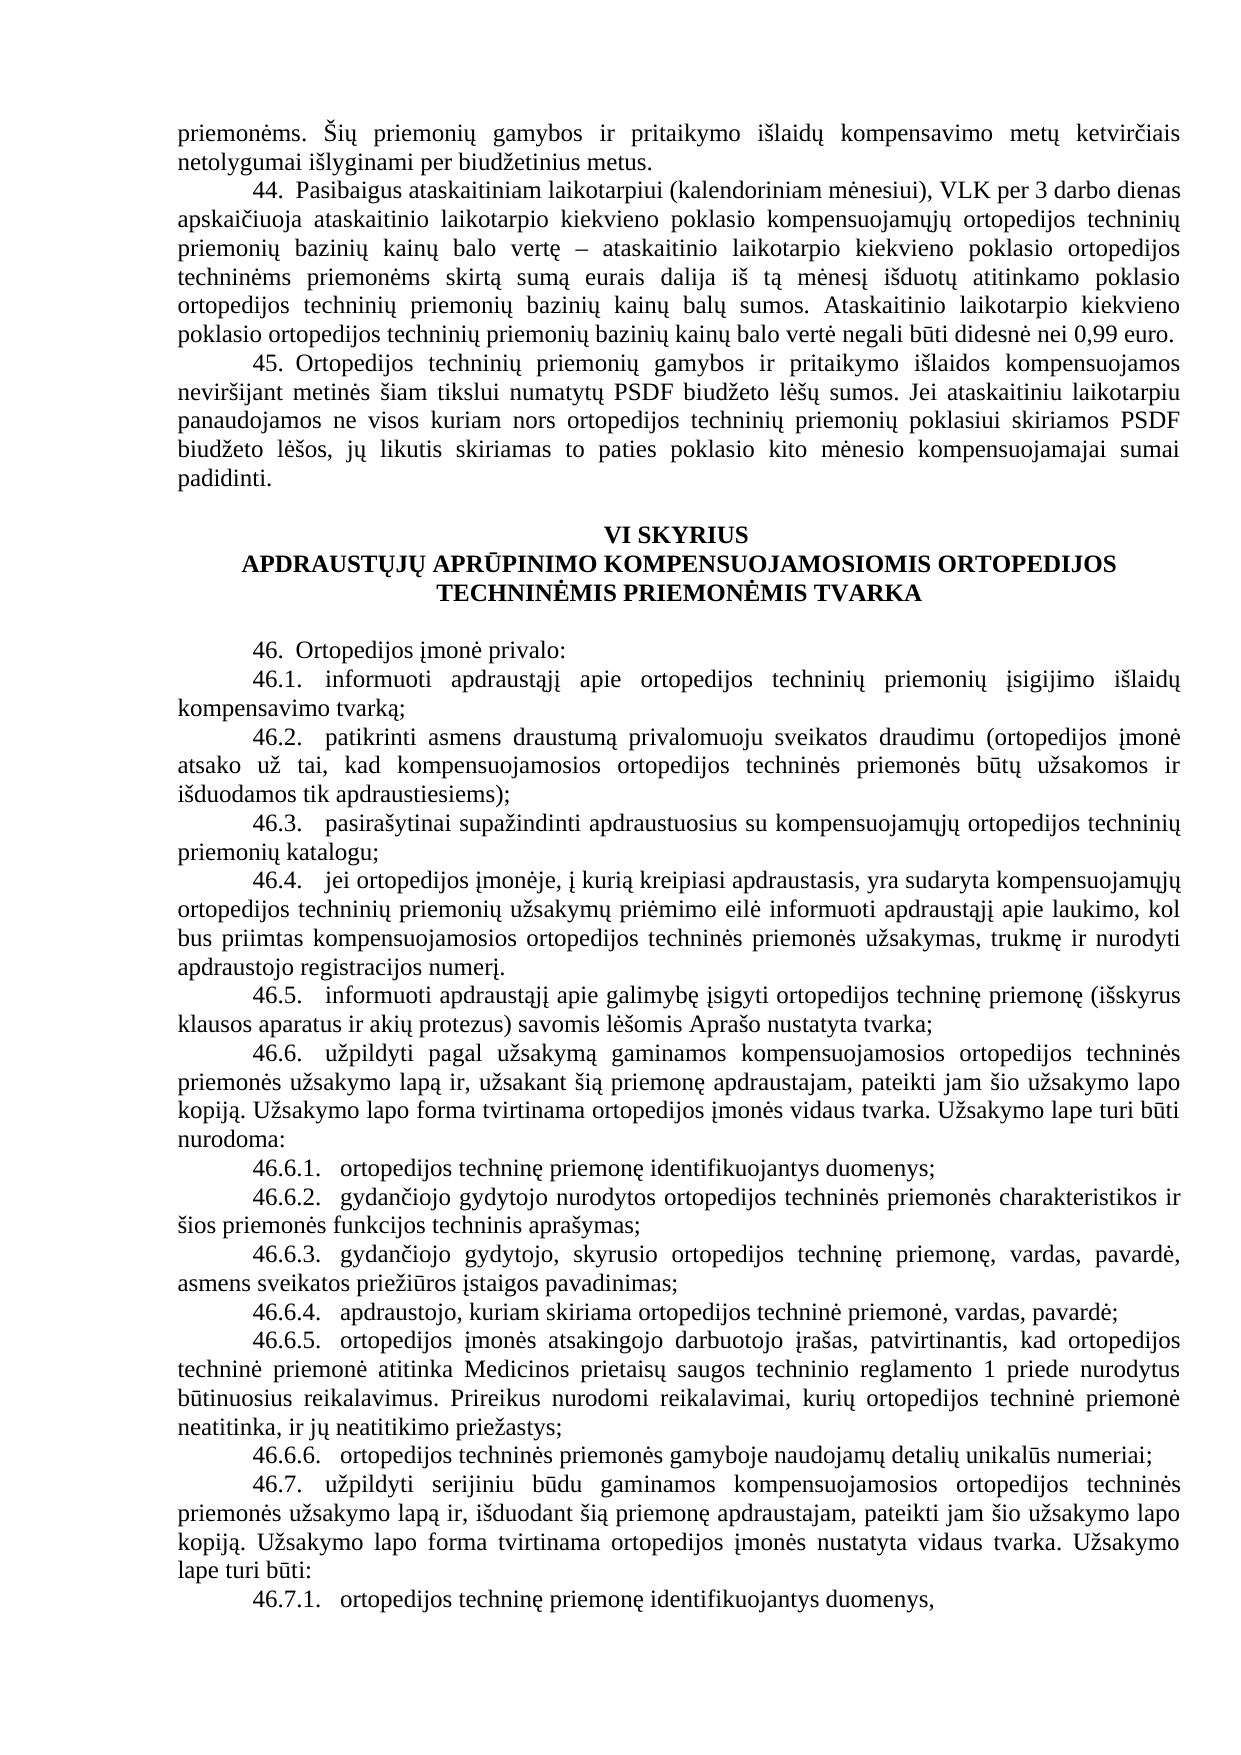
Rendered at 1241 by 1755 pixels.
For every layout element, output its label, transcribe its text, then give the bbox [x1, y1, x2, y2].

text 46. Ortopedijos įmonė privalo: [177, 636, 1181, 664]
text 46.6.3. gydančiojo gydytojo, skyrusio ortopedijos techninę priemonę, vardas, pavardė, asmens sveikatos priežiūros įstaigos pavadinimas; [177, 1239, 1181, 1297]
text 46.7. užpildyti serijiniu būdu gaminamos kompensuojamosios ortopedijos techninės priemonės užsakymo lapą ir, išduodant šią priemonę apdraustajam, pateikti jam šio užsakymo lapo kopiją. Užsakymo lapo forma tvirtinama ortopedijos įmonės nustatyta vidaus tvarka. Užsakymo lape turi būti: [177, 1469, 1181, 1584]
text 46.2. patikrinti asmens draustumą privalomuoju sveikatos draudimu (ortopedijos įmonė atsako už tai, kad kompensuojamosios ortopedijos techninės priemonės būtų užsakomos ir išduodamos tik apdraustiesiems); [177, 722, 1181, 808]
text VI SKYRIUS [177, 521, 1181, 549]
text 46.3. pasirašytinai supažindinti apdraustuosius su kompensuojamųjų ortopedijos techninių priemonių katalogu; [177, 808, 1181, 866]
text 46.6.1. ortopedijos techninę priemonę identifikuojantys duomenys; [177, 1153, 1181, 1182]
text 46.6.2. gydančiojo gydytojo nurodytos ortopedijos techninės priemonės charakteristikos ir šios priemonės funkcijos techninis aprašymas; [177, 1182, 1181, 1239]
text 46.1. informuoti apdraustąjį apie ortopedijos techninių priemonių įsigijimo išlaidų kompensavimo tvarką; [177, 664, 1181, 722]
text APDRAUSTŲJŲ APRŪPINIMO KOMPENSUOJAMOSIOMIS ORTOPEDIJOS TECHNINĖMIS PRIEMONĖMIS TVARKA [177, 549, 1181, 607]
text 46.7.1. ortopedijos techninę priemonę identifikuojantys duomenys, [177, 1584, 1181, 1613]
text 44. Pasibaigus ataskaitiniam laikotarpiui (kalendoriniam mėnesiui), VLK per 3 darbo dienas apskaičiuoja ataskaitinio laikotarpio kiekvieno poklasio kompensuojamųjų ortopedijos techninių priemonių bazinių kainų balo vertę – ataskaitinio laikotarpio kiekvieno poklasio ortopedijos techninėms priemonėms skirtą sumą eurais dalija iš tą mėnesį išduotų atitinkamo poklasio ortopedijos techninių priemonių bazinių kainų balų sumos. Ataskaitinio laikotarpio kiekvieno poklasio ortopedijos techninių priemonių bazinių kainų balo vertė negali būti didesnė nei 0,99 euro. [177, 176, 1181, 348]
text 46.6.5. ortopedijos įmonės atsakingojo darbuotojo įrašas, patvirtinantis, kad ortopedijos techninė priemonė atitinka Medicinos prietaisų saugos techninio reglamento 1 priede nurodytus būtinuosius reikalavimus. Prireikus nurodomi reikalavimai, kurių ortopedijos techninė priemonė neatitinka, ir jų neatitikimo priežastys; [177, 1326, 1181, 1441]
text 46.6.4. apdraustojo, kuriam skiriama ortopedijos techninė priemonė, vardas, pavardė; [177, 1297, 1181, 1326]
text 46.4. jei ortopedijos įmonėje, į kurią kreipiasi apdraustasis, yra sudaryta kompensuojamųjų ortopedijos techninių priemonių užsakymų priėmimo eilė informuoti apdraustąjį apie laukimo, kol bus priimtas kompensuojamosios ortopedijos techninės priemonės užsakymas, trukmę ir nurodyti apdraustojo registracijos numerį. [177, 866, 1181, 981]
text priemonėms. Šių priemonių gamybos ir pritaikymo išlaidų kompensavimo metų ketvirčiais netolygumai išlyginami per biudžetinius metus. [177, 118, 1181, 176]
text 46.5. informuoti apdraustąjį apie galimybę įsigyti ortopedijos techninę priemonę (išskyrus klausos aparatus ir akių protezus) savomis lėšomis Aprašo nustatyta tvarka; [177, 981, 1181, 1038]
text 46.6. užpildyti pagal užsakymą gaminamos kompensuojamosios ortopedijos techninės priemonės užsakymo lapą ir, užsakant šią priemonę apdraustajam, pateikti jam šio užsakymo lapo kopiją. Užsakymo lapo forma tvirtinama ortopedijos įmonės vidaus tvarka. Užsakymo lape turi būti nurodoma: [177, 1038, 1181, 1153]
text 46.6.6. ortopedijos techninės priemonės gamyboje naudojamų detalių unikalūs numeriai; [177, 1441, 1181, 1469]
text 45. Ortopedijos techninių priemonių gamybos ir pritaikymo išlaidos kompensuojamos neviršijant metinės šiam tikslui numatytų PSDF biudžeto lėšų sumos. Jei ataskaitiniu laikotarpiu panaudojamos ne visos kuriam nors ortopedijos techninių priemonių poklasiui skiriamos PSDF biudžeto lėšos, jų likutis skiriamas to paties poklasio kito mėnesio kompensuojamajai sumai padidinti. [177, 348, 1181, 492]
